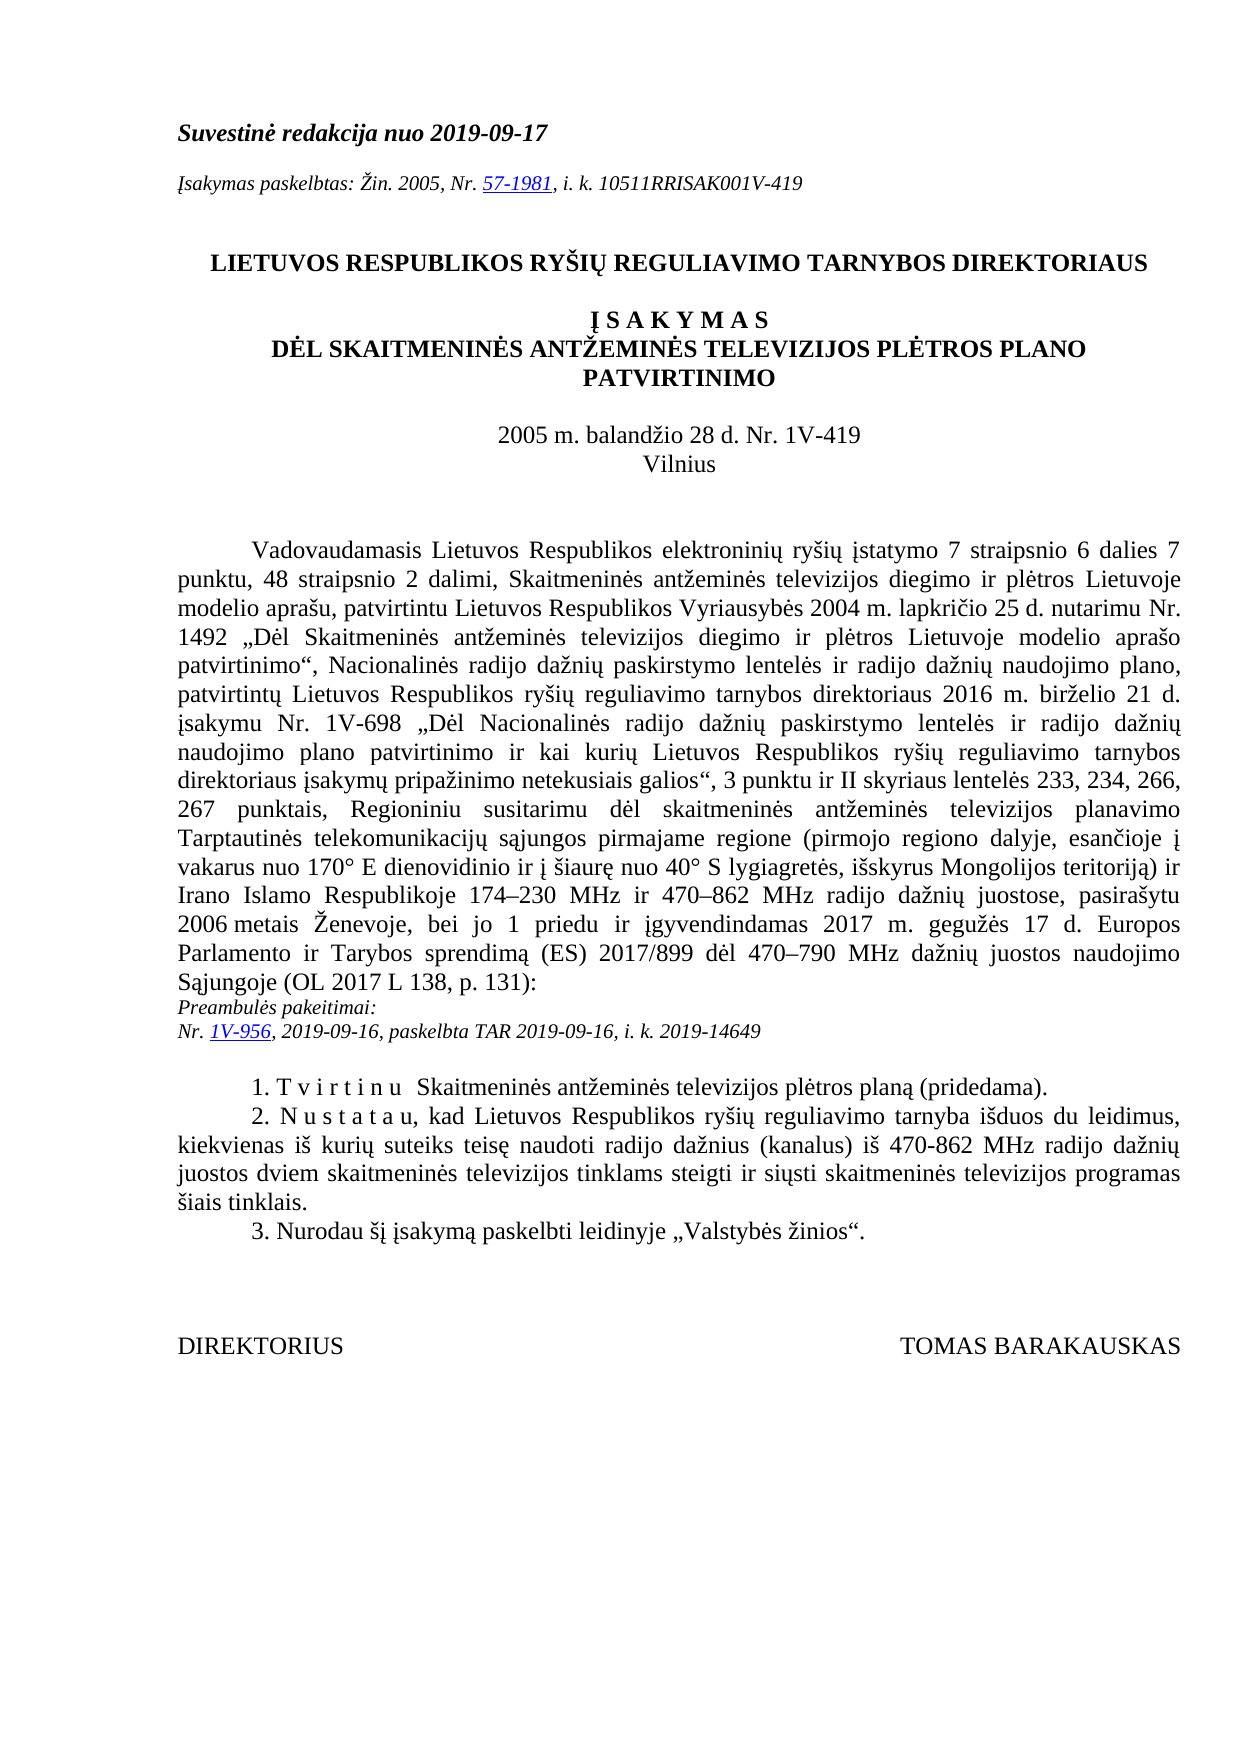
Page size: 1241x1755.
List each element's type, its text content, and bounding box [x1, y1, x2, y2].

text Preambulės pakeitimai: [177, 995, 1181, 1019]
text Į S A K Y M A S [177, 305, 1181, 334]
text DĖL SKAITMENINĖS ANTŽEMINĖS TELEVIZIJOS PLĖTROS PLANO PATVIRTINIMO [177, 334, 1181, 392]
text Suvestinė redakcija nuo 2019-09-17 [177, 118, 1181, 147]
text LIETUVOS RESPUBLIKOS RYŠIŲ REGULIAVIMO TARNYBOS DIREKTORIAUS [177, 248, 1181, 277]
text 3. Nurodau šį įsakymą paskelbti leidinyje „Valstybės žinios“. [177, 1216, 1181, 1245]
text Vadovaudamasis Lietuvos Respublikos elektroninių ryšių įstatymo 7 straipsnio 6 dalies 7 punktu, 48 straipsnio 2 dalimi, Skaitmeninės antžeminės televizijos diegimo ir plėtros Lietuvoje modelio aprašu, patvirtintu Lietuvos Respublikos Vyriausybės 2004 m. lapkričio 25 d. nutarimu Nr. 1492 „Dėl Skaitmeninės antžeminės televizijos diegimo ir plėtros Lietuvoje modelio aprašo patvirtinimo“, Nacionalinės radijo dažnių paskirstymo lentelės ir radijo dažnių naudojimo plano, patvirtintų Lietuvos Respublikos ryšių reguliavimo tarnybos direktoriaus 2016 m. birželio 21 d. įsakymu Nr. 1V-698 „Dėl Nacionalinės radijo dažnių paskirstymo lentelės ir radijo dažnių naudojimo plano patvirtinimo ir kai kurių Lietuvos Respublikos ryšių reguliavimo tarnybos direktoriaus įsakymų pripažinimo netekusiais galios“, 3 punktu ir II skyriaus lentelės 233, 234, 266, 267 punktais, Regioniniu susitarimu dėl skaitmeninės antžeminės televizijos planavimo Tarptautinės telekomunikacijų sąjungos pirmajame regione (pirmojo regiono dalyje, esančioje į vakarus nuo 170° E dienovidinio ir į šiaurę nuo 40° S lygiagretės, išskyrus Mongolijos teritoriją) ir Irano Islamo Respublikoje 174–230 MHz ir 470–862 MHz radijo dažnių juostose, pasirašytu 2006 metais Ženevoje, bei jo 1 priedu ir įgyvendindamas 2017 m. gegužės 17 d. Europos Parlamento ir Tarybos sprendimą (ES) 2017/899 dėl 470–790 MHz dažnių juostos naudojimo Sąjungoje (OL 2017 L 138, p. 131): [177, 535, 1181, 995]
text 1. Tvirtinu Skaitmeninės antžeminės televizijos plėtros planą (pridedama). [177, 1072, 1181, 1101]
text Įsakymas paskelbtas: Žin. 2005, Nr. 57-1981, i. k. 10511RRISAK001V-419 [177, 171, 1181, 195]
text Vilnius [177, 449, 1181, 478]
text Nr. 1V-956, 2019-09-16, paskelbta TAR 2019-09-16, i. k. 2019-14649 [177, 1019, 1181, 1043]
text DIREKTORIUS TOMAS BARAKAUSKAS [177, 1331, 1181, 1360]
text 2005 m. balandžio 28 d. Nr. 1V-419 [177, 420, 1181, 449]
text 2. Nustatau, kad Lietuvos Respublikos ryšių reguliavimo tarnyba išduos du leidimus, kiekvienas iš kurių suteiks teisę naudoti radijo dažnius (kanalus) iš 470-862 MHz radijo dažnių juostos dviem skaitmeninės televizijos tinklams steigti ir siųsti skaitmeninės televizijos programas šiais tinklais. [177, 1101, 1181, 1216]
